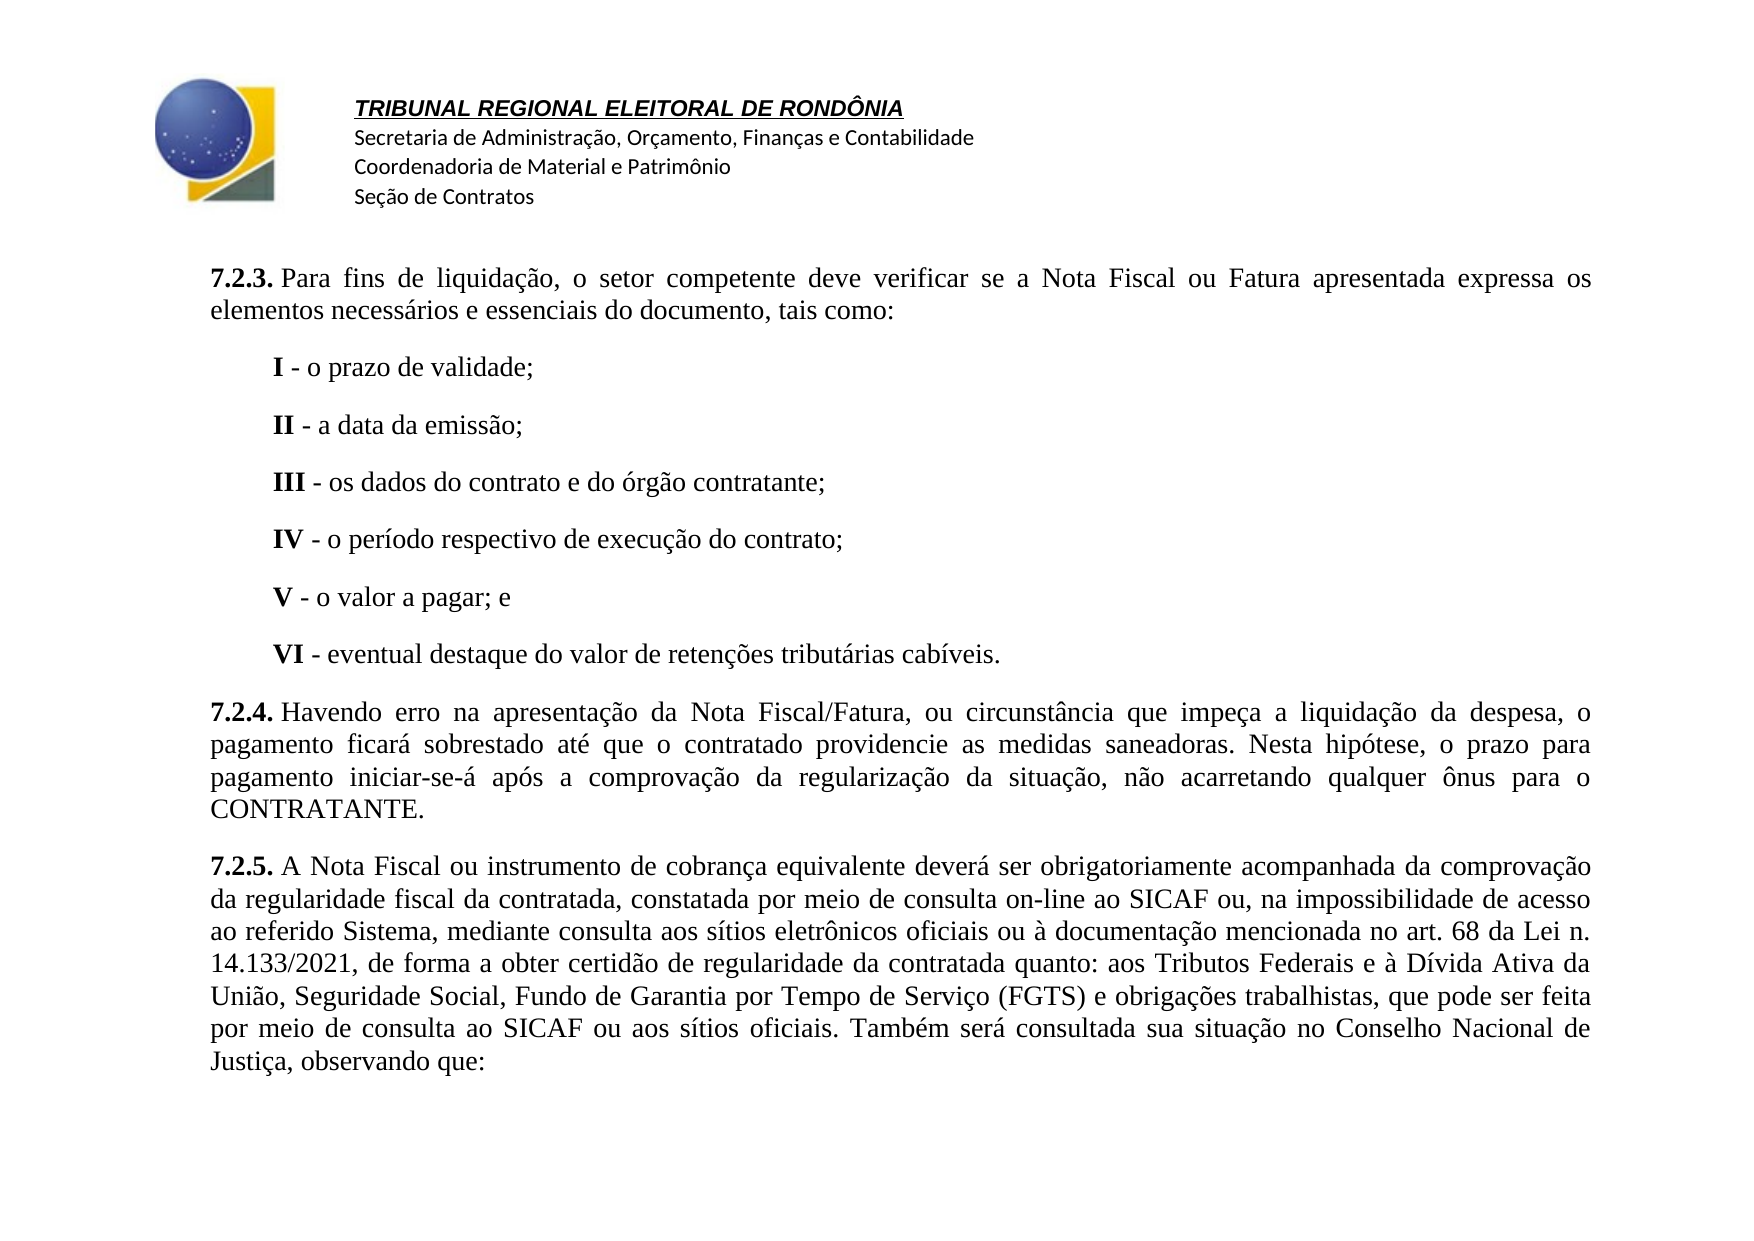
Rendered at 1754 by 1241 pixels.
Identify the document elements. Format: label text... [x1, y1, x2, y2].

text I - o prazo de validade; [273, 350, 1594, 383]
text III - os dados do contrato e do órgão contratante; [273, 465, 1594, 498]
text II - a data da emissão; [273, 408, 1594, 440]
text 7.2.3. Para fins de liquidação, o setor competente deve verificar se a Nota Fiscal ou Fatura apresentada expressa os elementos necessários e essenciais do documento, tais como: [210, 261, 1594, 325]
text VI - eventual destaque do valor de retenções tributárias cabíveis. [273, 637, 1594, 670]
text 7.2.5. A Nota Fiscal ou instrumento de cobrança equivalente deverá ser obrigatoriamente acompanhada da comprovação da regularidade fiscal da contratada, constatada por meio de consulta on-line ao SICAF ou, na impossibilidade de acesso ao referido Sistema, mediante consulta aos sítios eletrônicos oficiais ou à documentação mencionada no art. 68 da Lei n. 14.133/2021, de forma a obter certidão de regularidade da contratada quanto: aos Tributos Federais e à Dívida Ativa da União, Seguridade Social, Fundo de Garantia por Tempo de Serviço (FGTS) e obrigações trabalhistas, que pode ser feita por meio de consulta ao SICAF ou aos sítios oficiais. Também será consultada sua situação no Conselho Nacional de Justiça, observando que: [210, 849, 1594, 1076]
text 7.2.4. Havendo erro na apresentação da Nota Fiscal/Fatura, ou circunstância que impeça a liquidação da despesa, o pagamento ficará sobrestado até que o contratado providencie as medidas saneadoras. Nesta hipótese, o prazo para pagamento iniciar-se-á após a comprovação da regularização da situação, não acarretando qualquer ônus para o CONTRATANTE. [210, 695, 1594, 824]
text V - o valor a pagar; e [273, 580, 1594, 612]
text IV - o período respectivo de execução do contrato; [273, 523, 1594, 555]
